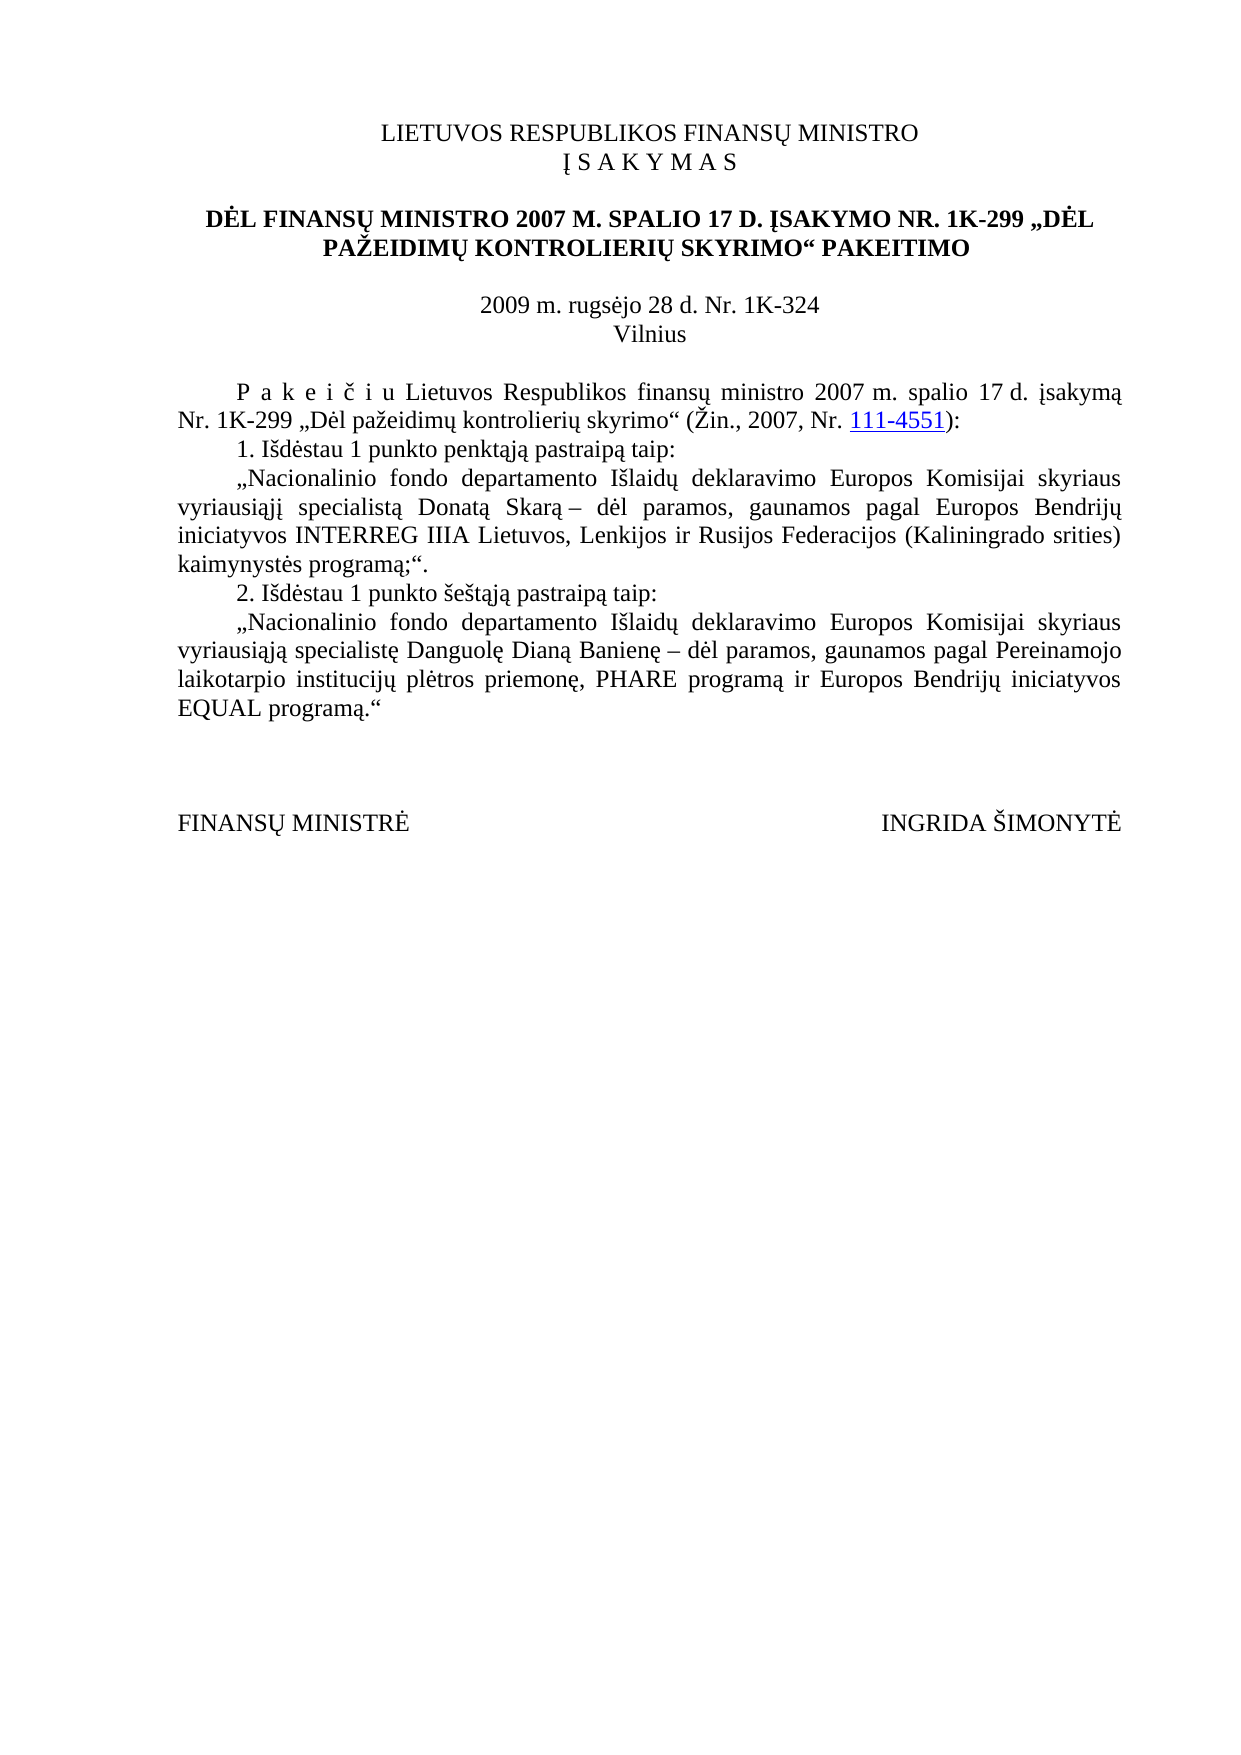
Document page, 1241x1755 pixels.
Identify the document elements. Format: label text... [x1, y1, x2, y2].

text FINANSŲ MINISTRĖ INGRIDA ŠIMONYTĖ [177, 808, 1122, 837]
text Vilnius [177, 319, 1122, 348]
text „Nacionalinio fondo departamento Išlaidų deklaravimo Europos Komisijai skyriaus vyriausiąjį specialistą Donatą Skarą – dėl paramos, gaunamos pagal Europos Bendrijų iniciatyvos INTERREG IIIA Lietuvos, Lenkijos ir Rusijos Federacijos (Kaliningrado srities) kaimynystės programą;“. [177, 463, 1122, 578]
text „Nacionalinio fondo departamento Išlaidų deklaravimo Europos Komisijai skyriaus vyriausiąją specialistę Danguolę Dianą Banienę – dėl paramos, gaunamos pagal Pereinamojo laikotarpio institucijų plėtros priemonę, PHARE programą ir Europos Bendrijų iniciatyvos EQUAL programą.“ [177, 607, 1122, 722]
text Į S A K Y M A S [177, 147, 1122, 176]
text 2009 m. rugsėjo 28 d. Nr. 1K-324 [177, 291, 1122, 319]
text DĖL FINANSŲ MINISTRO 2007 m. SPALIO 17 d. ĮSAKYMO Nr. 1K-299 „DĖL PAŽEIDIMŲ KONTROLIERIŲ SKYRIMO“ PAKEITIMO [177, 204, 1122, 262]
text 2. Išdėstau 1 punkto šeštąją pastraipą taip: [177, 578, 1122, 607]
text P a k e i č i u Lietuvos Respublikos finansų ministro 2007 m. spalio 17 d. įsakymą Nr. 1K-299 „Dėl pažeidimų kontrolierių skyrimo“ (Žin., 2007, Nr. 111-4551): [177, 377, 1122, 434]
text LIETUVOS RESPUBLIKOS FINANSŲ MINISTRO [177, 118, 1122, 147]
text 1. Išdėstau 1 punkto penktąją pastraipą taip: [177, 434, 1122, 463]
